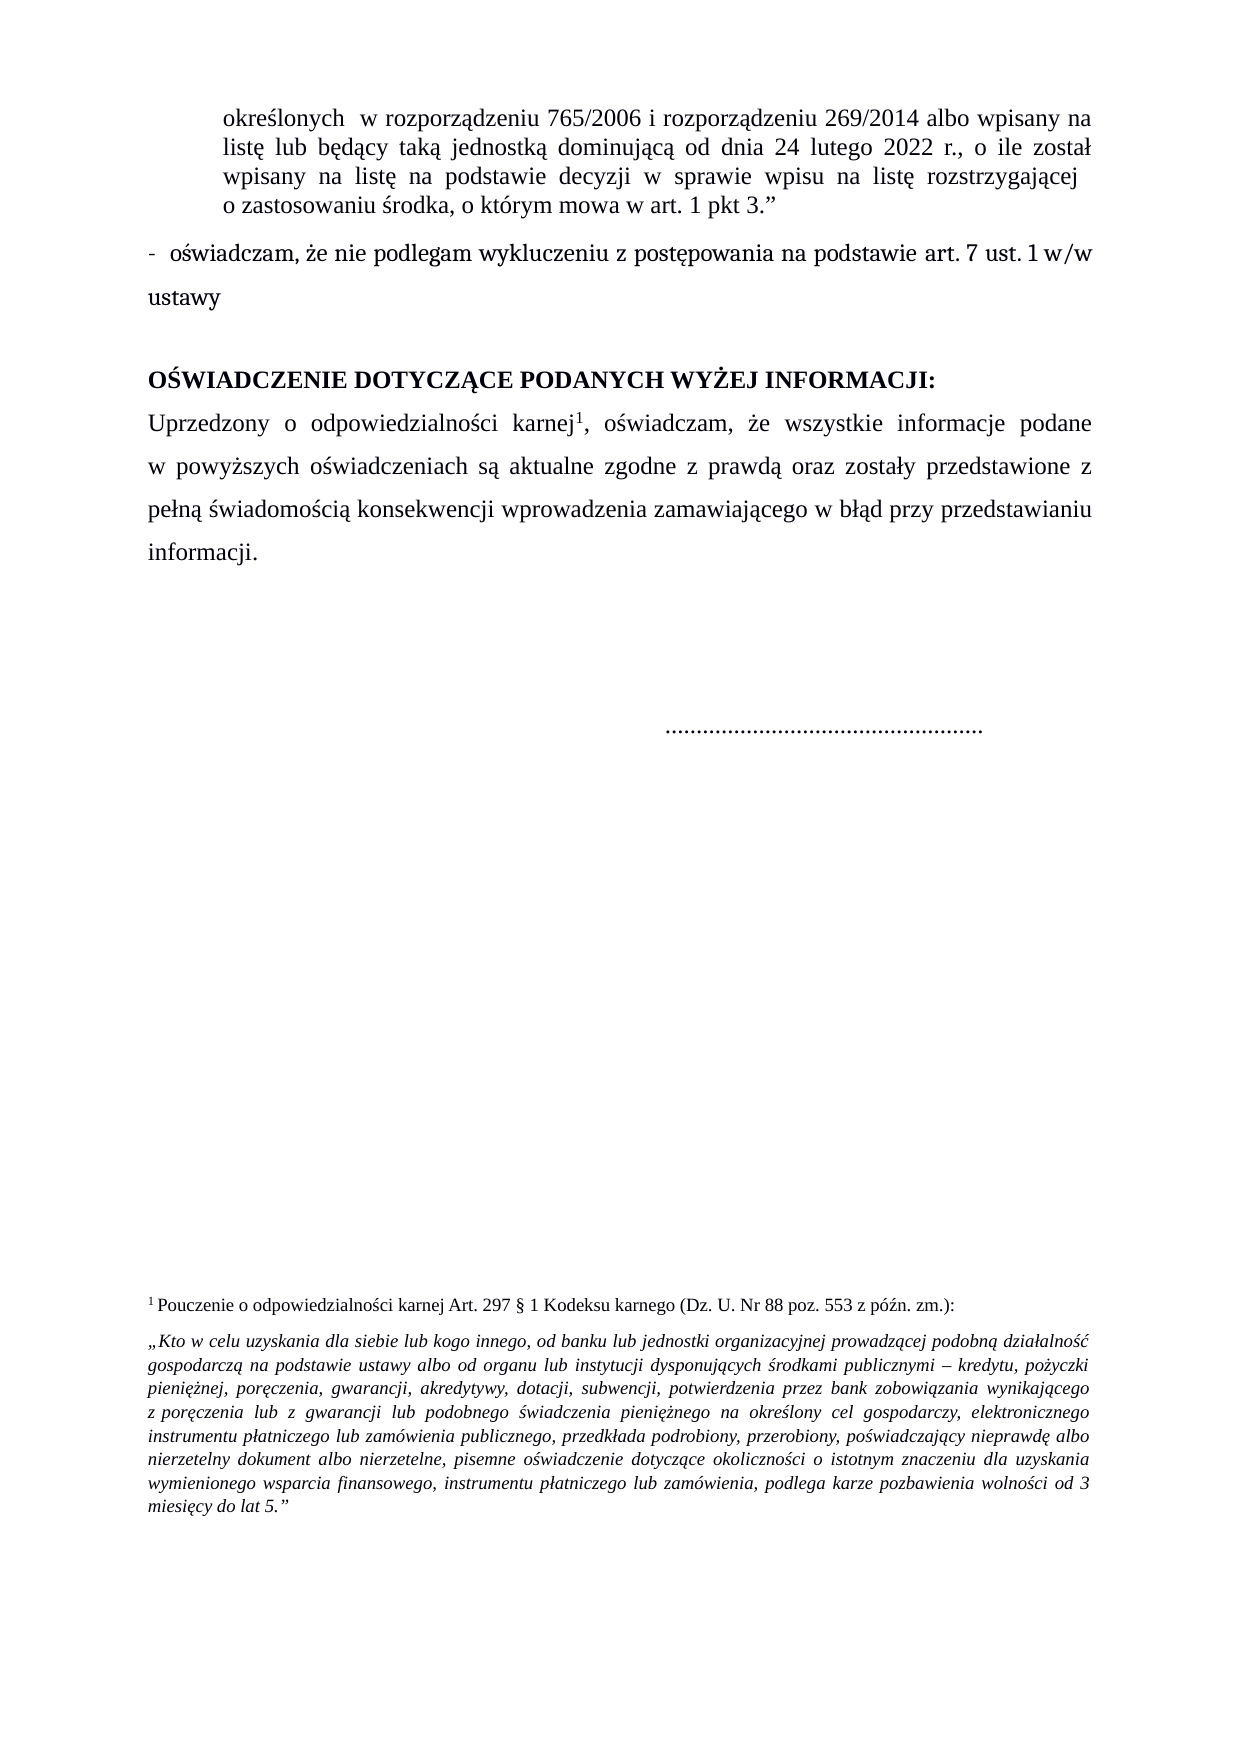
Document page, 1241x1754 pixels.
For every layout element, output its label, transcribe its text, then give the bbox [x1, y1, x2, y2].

text Uprzedzony o odpowiedzialności karnej1, oświadczam, że wszystkie informacje podane w powyższych oświadczeniach są aktualne zgodne z prawdą oraz zostały przedstawione z pełną świadomością konsekwencji wprowadzenia zamawiającego w błąd przy przedstawianiu informacji. [148, 408, 1093, 566]
text - oświadczam, że nie podlegam wykluczeniu z postępowania na podstawie art. 7 ust. 1 w/w ustawy [148, 239, 1093, 311]
list określonych w rozporządzeniu 765/2006 i rozporządzeniu 269/2014 albo wpisany na listę lub będący taką jednostką dominującą od dnia 24 lutego 2022 r., o ile został wpisany na listę na podstawie decyzji w sprawie wpisu na listę rozstrzygającej o zastosowaniu środka, o którym mowa w art. 1 pkt 3.” [223, 103, 1093, 218]
text 1 Pouczenie o odpowiedzialności karnej Art. 297 § 1 Kodeksu karnego (Dz. U. Nr 88 poz. 553 z późn. zm.): [148, 1294, 1093, 1315]
text ................................................... [148, 710, 1093, 739]
text „Kto w celu uzyskania dla siebie lub kogo innego, od banku lub jednostki organizacyjnej prowadzącej podobną działalność gospodarczą na podstawie ustawy albo od organu lub instytucji dysponujących środkami publicznymi – kredytu, pożyczki pieniężnej, poręczenia, gwarancji, akredytywy, dotacji, subwencji, potwierdzenia przez bank zobowiązania wynikającego z poręczenia lub z gwarancji lub podobnego świadczenia pieniężnego na określony cel gospodarczy, elektronicznego instrumentu płatniczego lub zamówienia publicznego, przedkłada podrobiony, przerobiony, poświadczający nieprawdę albo nierzetelny dokument albo nierzetelne, pisemne oświadczenie dotyczące okoliczności o istotnym znaczeniu dla uzyskania wymienionego wsparcia finansowego, instrumentu płatniczego lub zamówienia, podlega karze pozbawienia wolności od 3 miesięcy do lat 5.” [148, 1330, 1093, 1517]
text OŚWIADCZENIE DOTYCZĄCE PODANYCH WYŻEJ INFORMACJI: [148, 365, 1093, 394]
